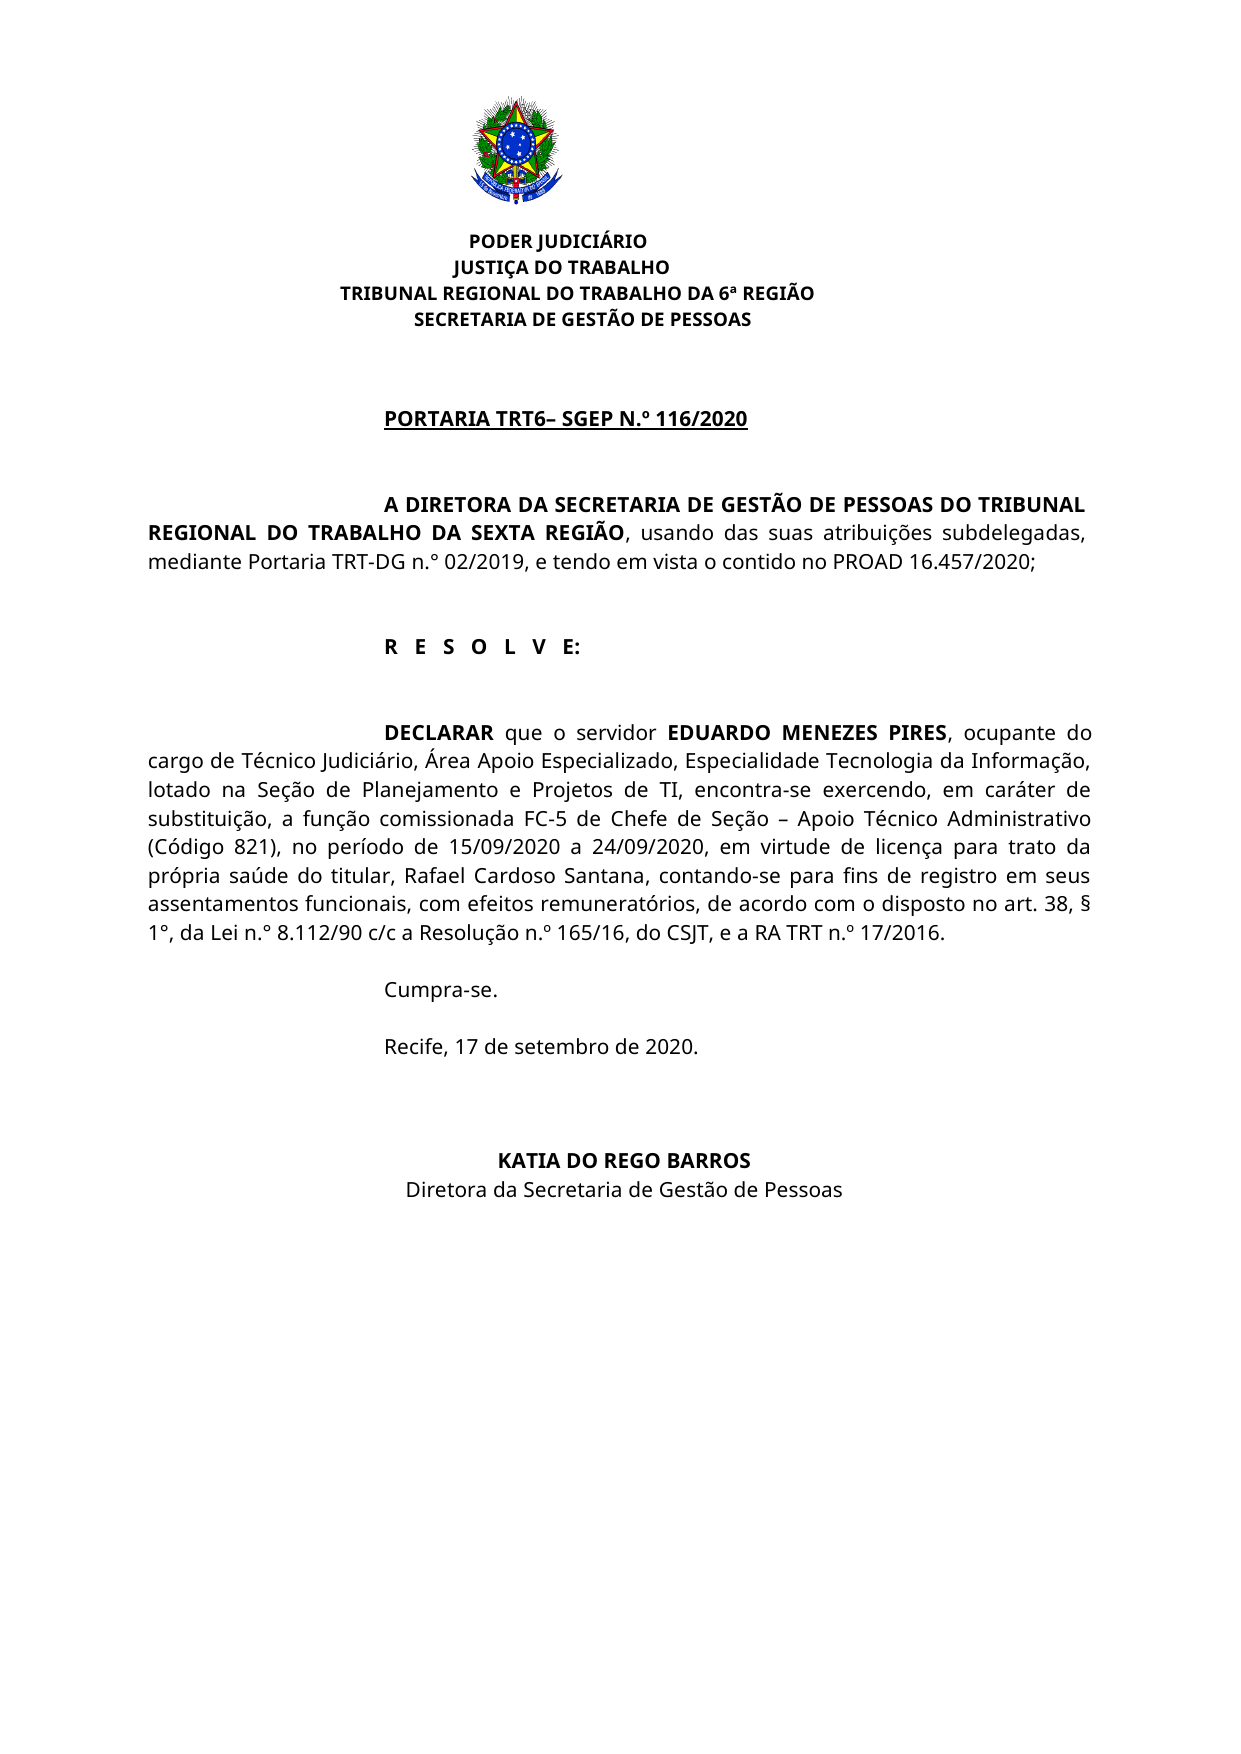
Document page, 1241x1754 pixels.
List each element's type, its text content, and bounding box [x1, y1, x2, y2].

text Recife, 17 de setembro de 2020. [148, 1032, 1092, 1060]
text R E S O L V E: [148, 632, 1092, 661]
text PORTARIA TRT6– SGEP N.º 116/2020 [148, 404, 1092, 432]
text KATIA DO REGO BARROS [148, 1146, 1101, 1174]
text Cumpra-se. [148, 975, 1092, 1003]
text Diretora da Secretaria de Gestão de Pessoas [148, 1174, 1101, 1203]
text DECLARAR que o servidor EDUARDO MENEZES PIRES, ocupante do cargo de Técnico Judiciário, Área Apoio Especializado, Especialidade Tecnologia da Informação, lotado na Seção de Planejamento e Projetos de TI, encontra-se exercendo, em caráter de substituição, a função comissionada FC-5 de Chefe de Seção – Apoio Técnico Administrativo (Código 821), no período de 15/09/2020 a 24/09/2020, em virtude de licença para trato da própria saúde do titular, Rafael Cardoso Santana, contando-se para fins de registro em seus assentamentos funcionais, com efeitos remuneratórios, de acordo com o disposto no art. 38, § 1°, da Lei n.° 8.112/90 c/c a Resolução n.º 165/16, do CSJT, e a RA TRT n.º 17/2016. [148, 718, 1092, 946]
text SECRETARIA DE GESTÃO DE PESSOAS [222, 306, 1092, 332]
text PODER JUDICIÁRIO [148, 228, 1092, 254]
text TRIBUNAL REGIONAL DO TRABALHO DA 6ª REGIÃO [148, 280, 1092, 306]
text JUSTIÇA DO TRABALHO [148, 254, 1092, 280]
picture [466, 93, 565, 206]
text A DIRETORA DA SECRETARIA DE GESTÃO DE PESSOAS DO TRIBUNAL REGIONAL DO TRABALHO DA SEXTA REGIÃO, usando das suas atribuições subdelegadas, mediante Portaria TRT-DG n.° 02/2019, e tendo em vista o contido no PROAD 16.457/2020; [148, 489, 1087, 575]
